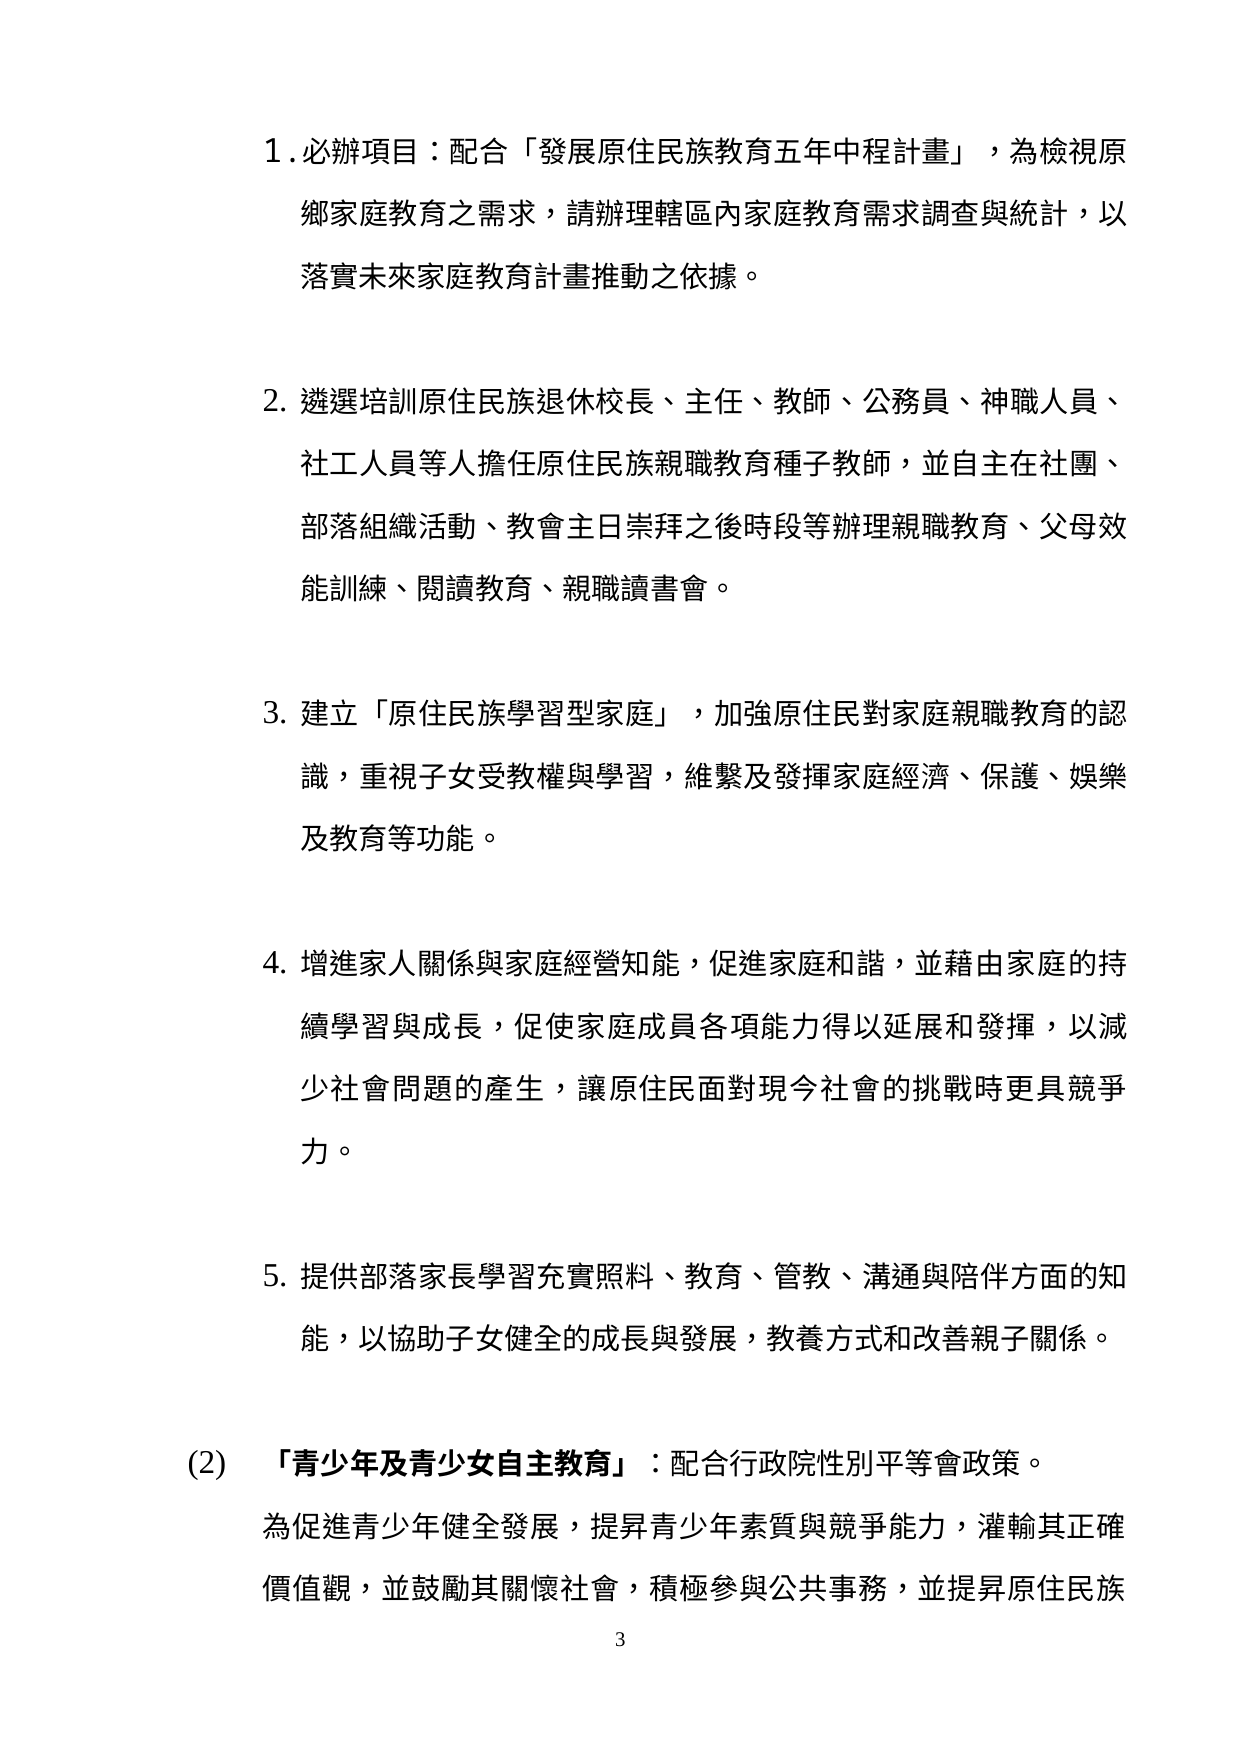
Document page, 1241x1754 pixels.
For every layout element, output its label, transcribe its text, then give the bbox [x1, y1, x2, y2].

list 遴選培訓原住民族退休校長、主任、教師、公務員、神職人員、社工人員等人擔任原住民族親職教育種子教師，並自主在社團、部落組織活動、教會主日崇拜之後時段等辦理親職教育、父母效能訓練、閱讀教育、親職讀書會。 [262, 358, 1128, 608]
list 提供部落家長學習充實照料、教育、管教、溝通與陪伴方面的知能，以協助子女健全的成長與發展，教養方式和改善親子關係。 [262, 1233, 1128, 1358]
list 建立「原住民族學習型家庭」，加強原住民對家庭親職教育的認識，重視子女受教權與學習，維繫及發揮家庭經濟、保護、娛樂及教育等功能。 [262, 670, 1128, 858]
text 為促進青少年健全發展，提昇青少年素質與競爭能力，灌輸其正確價值觀，並鼓勵其關懷社會，積極參與公共事務，並提昇原住民族 [262, 1483, 1128, 1608]
list 「青少年及青少女自主教育」：配合行政院性別平等會政策。 [187, 1420, 1128, 1483]
list 增進家人關係與家庭經營知能，促進家庭和諧，並藉由家庭的持續學習與成長，促使家庭成員各項能力得以延展和發揮，以減少社會問題的產生，讓原住民面對現今社會的挑戰時更具競爭力。 [262, 920, 1128, 1170]
list 必辦項目：配合「發展原住民族教育五年中程計畫」，為檢視原鄉家庭教育之需求，請辦理轄區內家庭教育需求調查與統計，以落實未來家庭教育計畫推動之依據。 [262, 108, 1128, 295]
